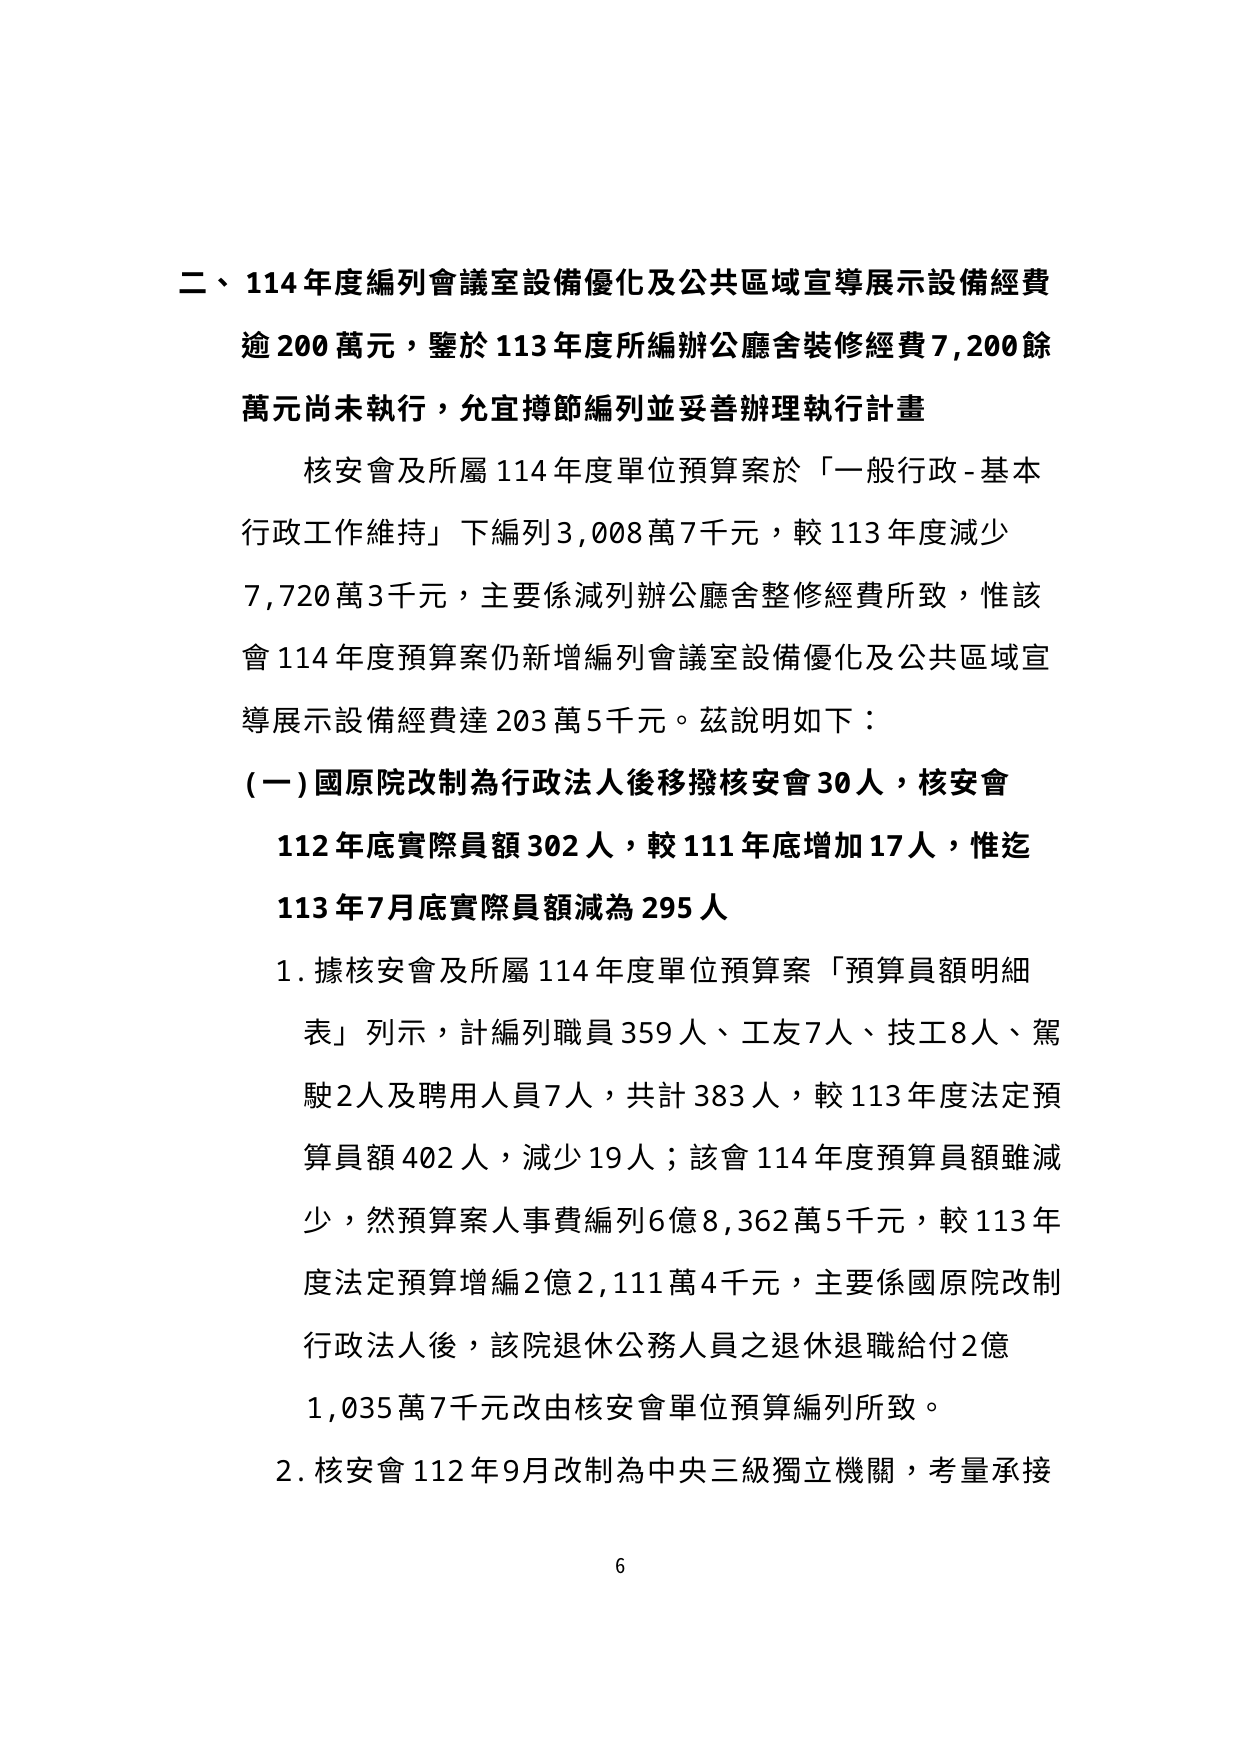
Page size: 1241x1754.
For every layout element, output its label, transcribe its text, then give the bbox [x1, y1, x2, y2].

text 1.據核安會及所屬114年度單位預算案「預算員額明細表」列示，計編列職員359人、工友7人、技工8人、駕駛2人及聘用人員7人，共計383人，較113年度法定預算員額402人，減少19人；該會114年度預算員額雖減少，然預算案人事費編列6億8,362萬5千元，較113年度法定預算增編2億2,111萬4千元，主要係國原院改制行政法人後，該院退休公務人員之退休退職給付2億1,035萬7千元改由核安會單位預算編列所致。 [266, 927, 1063, 1427]
text 核安會及所屬114年度單位預算案於「一般行政-基本行政工作維持」下編列3,008萬7千元，較113年度減少7,720萬3千元，主要係減列辦公廳舍整修經費所致，惟該會114年度預算案仍新增編列會議室設備優化及公共區域宣導展示設備經費達203萬5千元。茲說明如下： [236, 427, 1063, 740]
text 二、114年度編列會議室設備優化及公共區域宣導展示設備經費逾200萬元，鑒於113年度所編辦公廳舍裝修經費7,200餘萬元尚未執行，允宜撙節編列並妥善辦理執行計畫 [177, 240, 1063, 427]
text (一)國原院改制為行政法人後移撥核安會30人，核安會112年底實際員額302人，較111年底增加17人，惟迄113年7月底實際員額減為295人 [236, 740, 1063, 927]
text 2.核安會112年9月改制為中央三級獨立機關，考量承接 [266, 1427, 1063, 1490]
